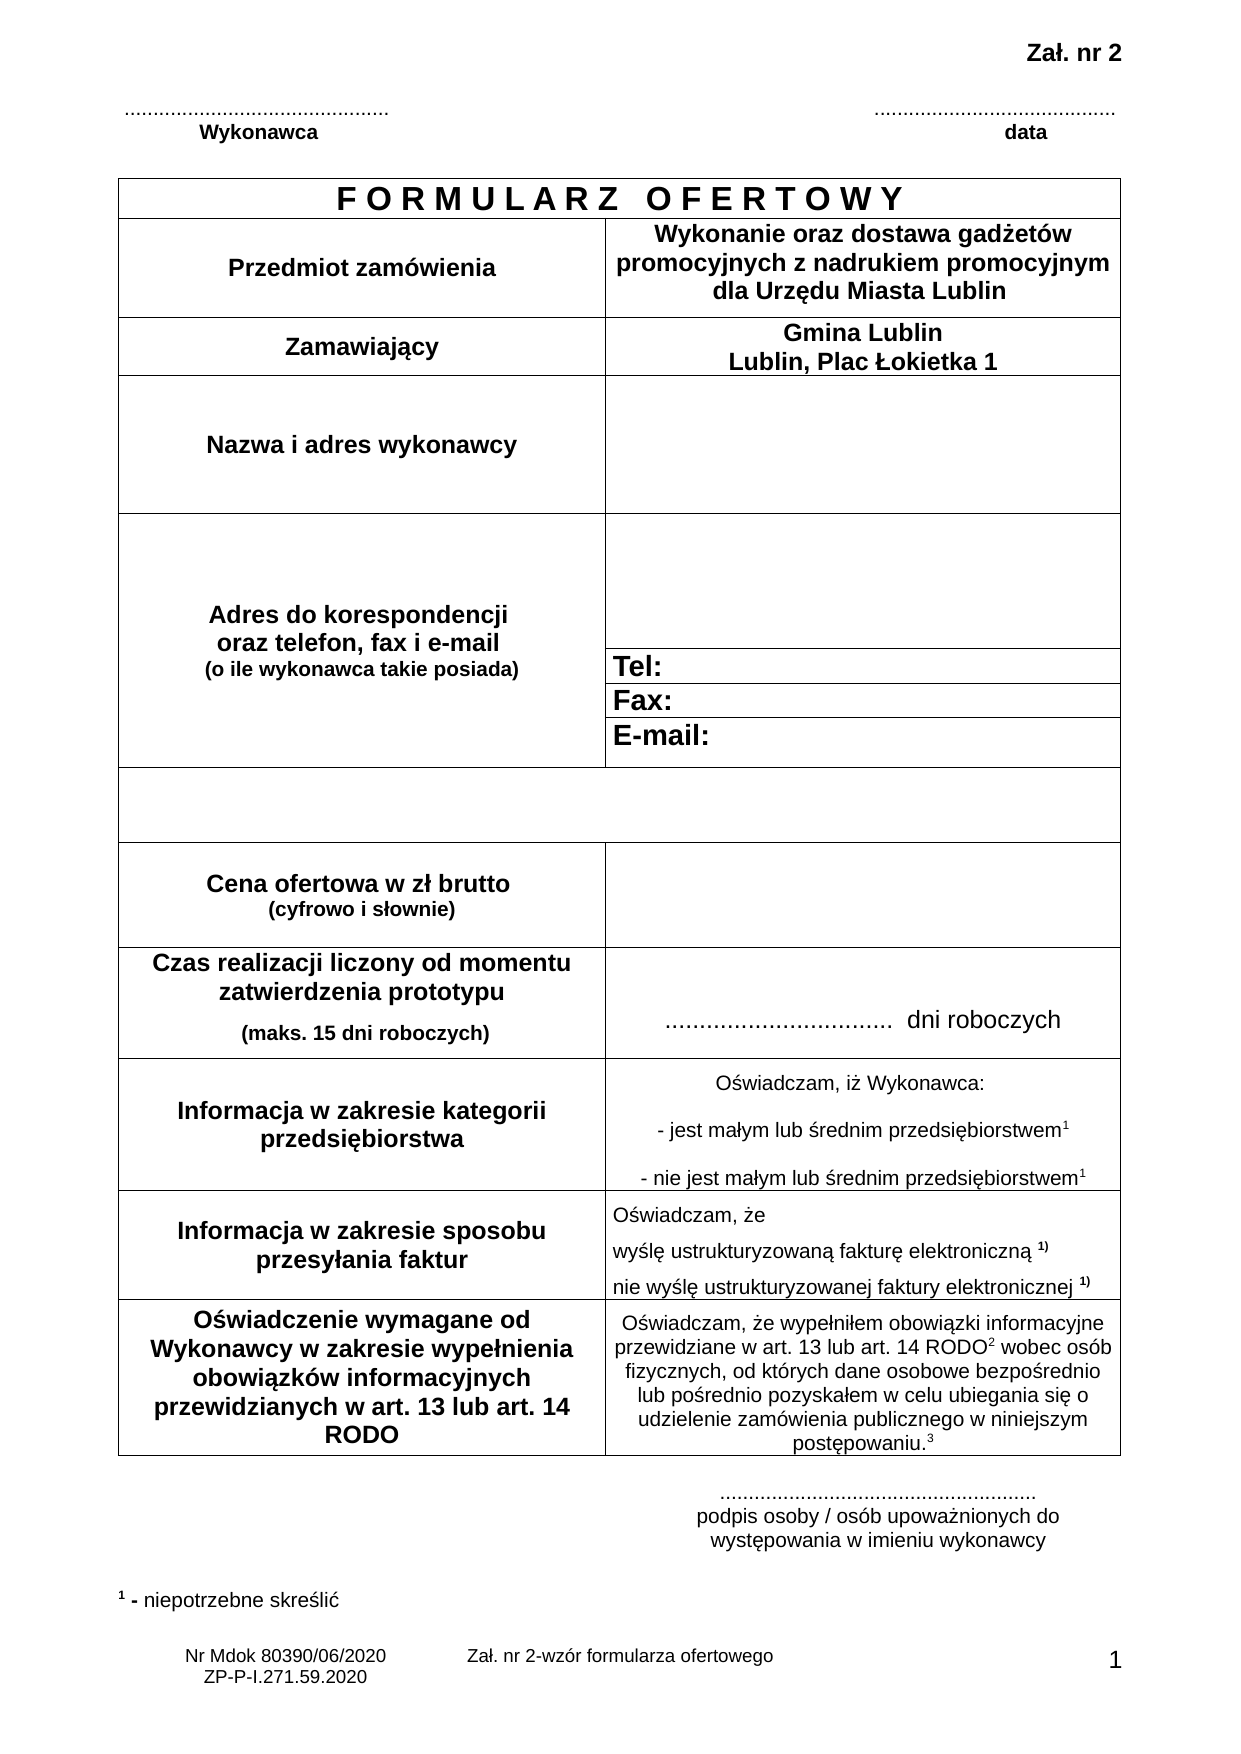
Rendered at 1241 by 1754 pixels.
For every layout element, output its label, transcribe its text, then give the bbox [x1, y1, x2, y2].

table_cell [606, 514, 1120, 648]
table_cell Oświadczam, że wypełniłem obowiązki informacyjne przewidziane w art. 13 lub art. 14 RODO2 wobec osób fizycznych, od których dane osobowe bezpośrednio lub pośrednio pozyskałem w celu ubiegania się o udzielenie zamówienia publicznego w niniejszym postępowaniu.3 [606, 1300, 1120, 1455]
table_cell Oświadczam, iż Wykonawca: - jest małym lub średnim przedsiębiorstwem1 - nie jest małym lub średnim przedsiębiorstwem1 [606, 1059, 1120, 1190]
table_header F O R M U L A R Z O F E R T O W Y [119, 179, 1120, 218]
table_cell Oświadczenie wymagane od Wykonawcy w zakresie wypełnienia obowiązków informacyjnych przewidzianych w art. 13 lub art. 14 RODO [119, 1300, 605, 1455]
table_cell Fax: [606, 684, 1120, 717]
table_cell Tel: [606, 649, 1120, 682]
table_cell Cena ofertowa w zł brutto (cyfrowo i słownie) [119, 843, 605, 947]
table_cell [606, 843, 1120, 947]
table_cell Wykonanie oraz dostawa gadżetów promocyjnych z nadrukiem promocyjnym dla Urzędu Miasta Lublin [606, 219, 1120, 317]
text podpis osoby / osób upoważnionych do [561, 1504, 1122, 1528]
table_cell Czas realizacji liczony od momentu zatwierdzenia prototypu (maks. 15 dni roboczych) [119, 948, 605, 1058]
table_cell [119, 768, 1120, 842]
table_header .............................................. Wykonawca [118, 66, 620, 154]
table_cell Zamawiający [119, 318, 605, 375]
table_cell Gmina Lublin Lublin, Plac Łokietka 1 [606, 318, 1120, 375]
table_cell Przedmiot zamówienia [119, 219, 605, 317]
table_cell [606, 376, 1120, 513]
table_cell Oświadczam, że wyślę ustrukturyzowaną fakturę elektroniczną 1) nie wyślę ustrukturyzowanej faktury elektronicznej 1) [606, 1191, 1120, 1298]
text 1 - niepotrzebne skreślić [118, 1588, 1122, 1612]
table_cell ................................. dni roboczych [606, 948, 1120, 1058]
table_cell Informacja w zakresie sposobu przesyłania faktur [119, 1191, 605, 1298]
table_cell Adres do korespondencji oraz telefon, fax i e-mail (o ile wykonawca takie posiada) [119, 514, 605, 767]
table_header .......................................... data [620, 66, 1122, 154]
table_cell Nazwa i adres wykonawcy [119, 376, 605, 513]
text występowania w imieniu wykonawcy [561, 1528, 1122, 1552]
table_cell E-mail: [606, 718, 1120, 767]
subtitle Zał. nr 2 [118, 37, 1122, 66]
text ....................................................... [561, 1480, 1122, 1504]
table_cell Informacja w zakresie kategorii przedsiębiorstwa [119, 1059, 605, 1190]
